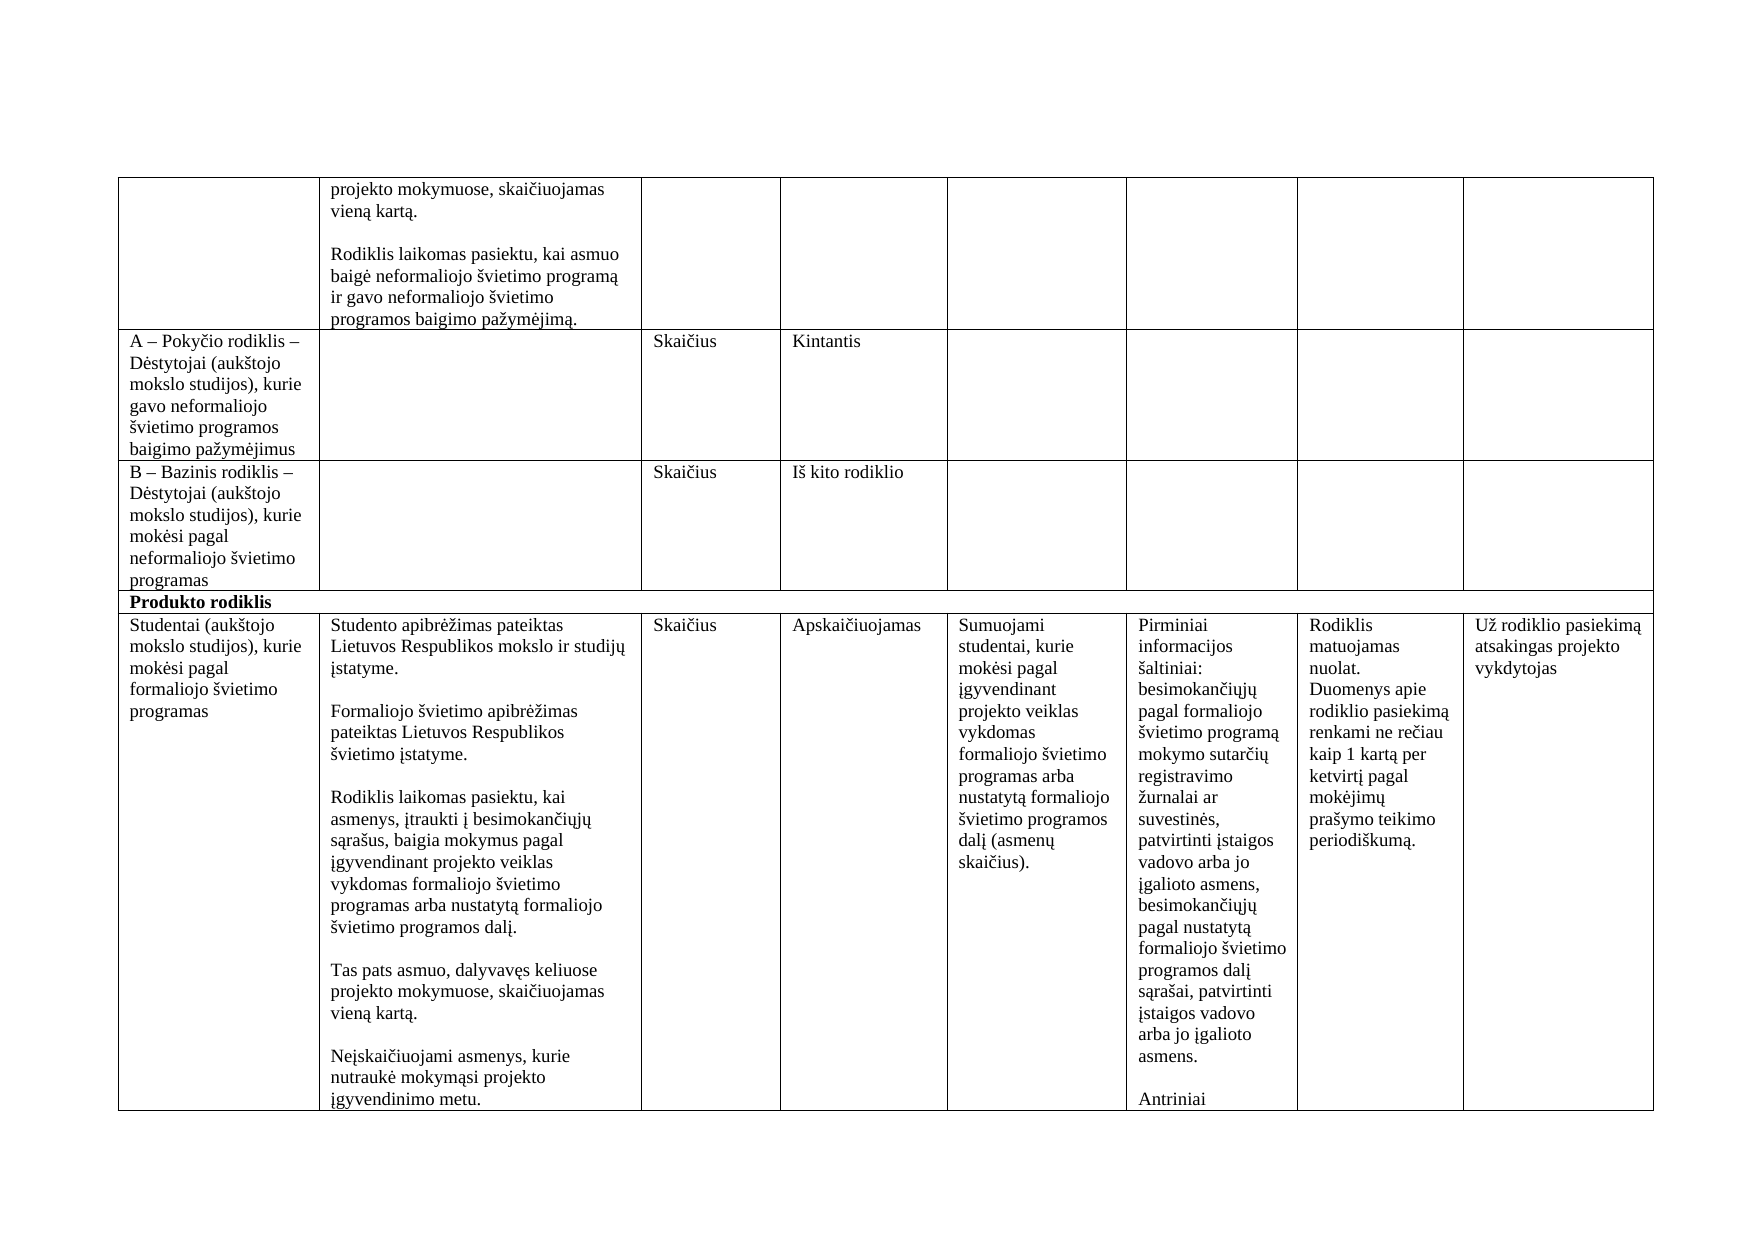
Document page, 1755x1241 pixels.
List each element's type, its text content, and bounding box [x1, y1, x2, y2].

table_cell Už rodiklio pasiekimą atsakingas projekto vykdytojas [1464, 614, 1653, 1109]
table_cell Studentai (aukštojo mokslo studijos), kurie mokėsi pagal formaliojo švietimo programas [119, 614, 319, 1109]
table_cell [948, 330, 1126, 459]
table_cell Kintantis [781, 330, 947, 459]
table_cell [119, 178, 319, 329]
table_cell [1464, 591, 1653, 613]
table_cell [320, 330, 641, 459]
table_cell [1464, 330, 1653, 459]
table_cell B – Bazinis rodiklis – Dėstytojai (aukštojo mokslo studijos), kurie mokėsi pagal neformaliojo švietimo programas [119, 461, 319, 590]
table_cell [1127, 178, 1297, 329]
table_cell [1127, 591, 1298, 613]
table_cell Studento apibrėžimas pateiktas Lietuvos Respublikos mokslo ir studijų įstatyme. Formaliojo švietimo apibrėžimas pateiktas Lietuvos Respublikos švietimo įstatyme. Rodiklis laikomas pasiektu, kai asmenys, įtraukti į besimokančiųjų sąrašus, baigia mokymus pagal įgyvendinant projekto veiklas vykdomas formaliojo švietimo programas arba nustatytą formaliojo švietimo programos dalį. Tas pats asmuo, dalyvavęs keliuose projekto mokymuose, skaičiuojamas vieną kartą. Neįskaičiuojami asmenys, kurie nutraukė mokymąsi projekto įgyvendinimo metu. [320, 614, 641, 1109]
table_cell [948, 461, 1126, 590]
table_cell Skaičius [642, 614, 780, 1109]
table_cell [1298, 591, 1463, 613]
table_cell projekto mokymuose, skaičiuojamas vieną kartą. Rodiklis laikomas pasiektu, kai asmuo baigė neformaliojo švietimo programą ir gavo neformaliojo švietimo programos baigimo pažymėjimą. [320, 178, 641, 329]
table_cell [1464, 461, 1653, 590]
table_cell Produkto rodiklis [119, 591, 319, 613]
table_cell Skaičius [642, 330, 780, 459]
table_cell [1127, 461, 1297, 590]
table_cell [1298, 330, 1463, 459]
table_cell [642, 178, 780, 329]
table_cell Sumuojami studentai, kurie mokėsi pagal įgyvendinant projekto veiklas vykdomas formaliojo švietimo programas arba nustatytą formaliojo švietimo programos dalį (asmenų skaičius). [948, 614, 1126, 1109]
table_cell [1464, 178, 1653, 329]
table_cell Skaičius [642, 461, 780, 590]
table_cell [948, 178, 1126, 329]
table_cell [1127, 330, 1297, 459]
table_cell Iš kito rodiklio [781, 461, 947, 590]
table_cell Rodiklis matuojamas nuolat. Duomenys apie rodiklio pasiekimą renkami ne rečiau kaip 1 kartą per ketvirtį pagal mokėjimų prašymo teikimo periodiškumą. [1298, 614, 1463, 1109]
table_cell [1298, 461, 1463, 590]
table_cell [781, 591, 947, 613]
table_cell [947, 591, 1127, 613]
table_cell Apskaičiuojamas [781, 614, 947, 1109]
table_cell Pirminiai informacijos šaltiniai: besimokančiųjų pagal formaliojo švietimo programą mokymo sutarčių registravimo žurnalai ar suvestinės, patvirtinti įstaigos vadovo arba jo įgalioto asmens, besimokančiųjų pagal nustatytą formaliojo švietimo programos dalį sąrašai, patvirtinti įstaigos vadovo arba jo įgalioto asmens. Antriniai [1127, 614, 1297, 1109]
table_cell [642, 591, 781, 613]
table_cell [781, 178, 947, 329]
table_cell A – Pokyčio rodiklis – Dėstytojai (aukštojo mokslo studijos), kurie gavo neformaliojo švietimo programos baigimo pažymėjimus [119, 330, 319, 459]
table_cell [320, 461, 641, 590]
table_cell [1298, 178, 1463, 329]
table_cell [319, 591, 642, 613]
